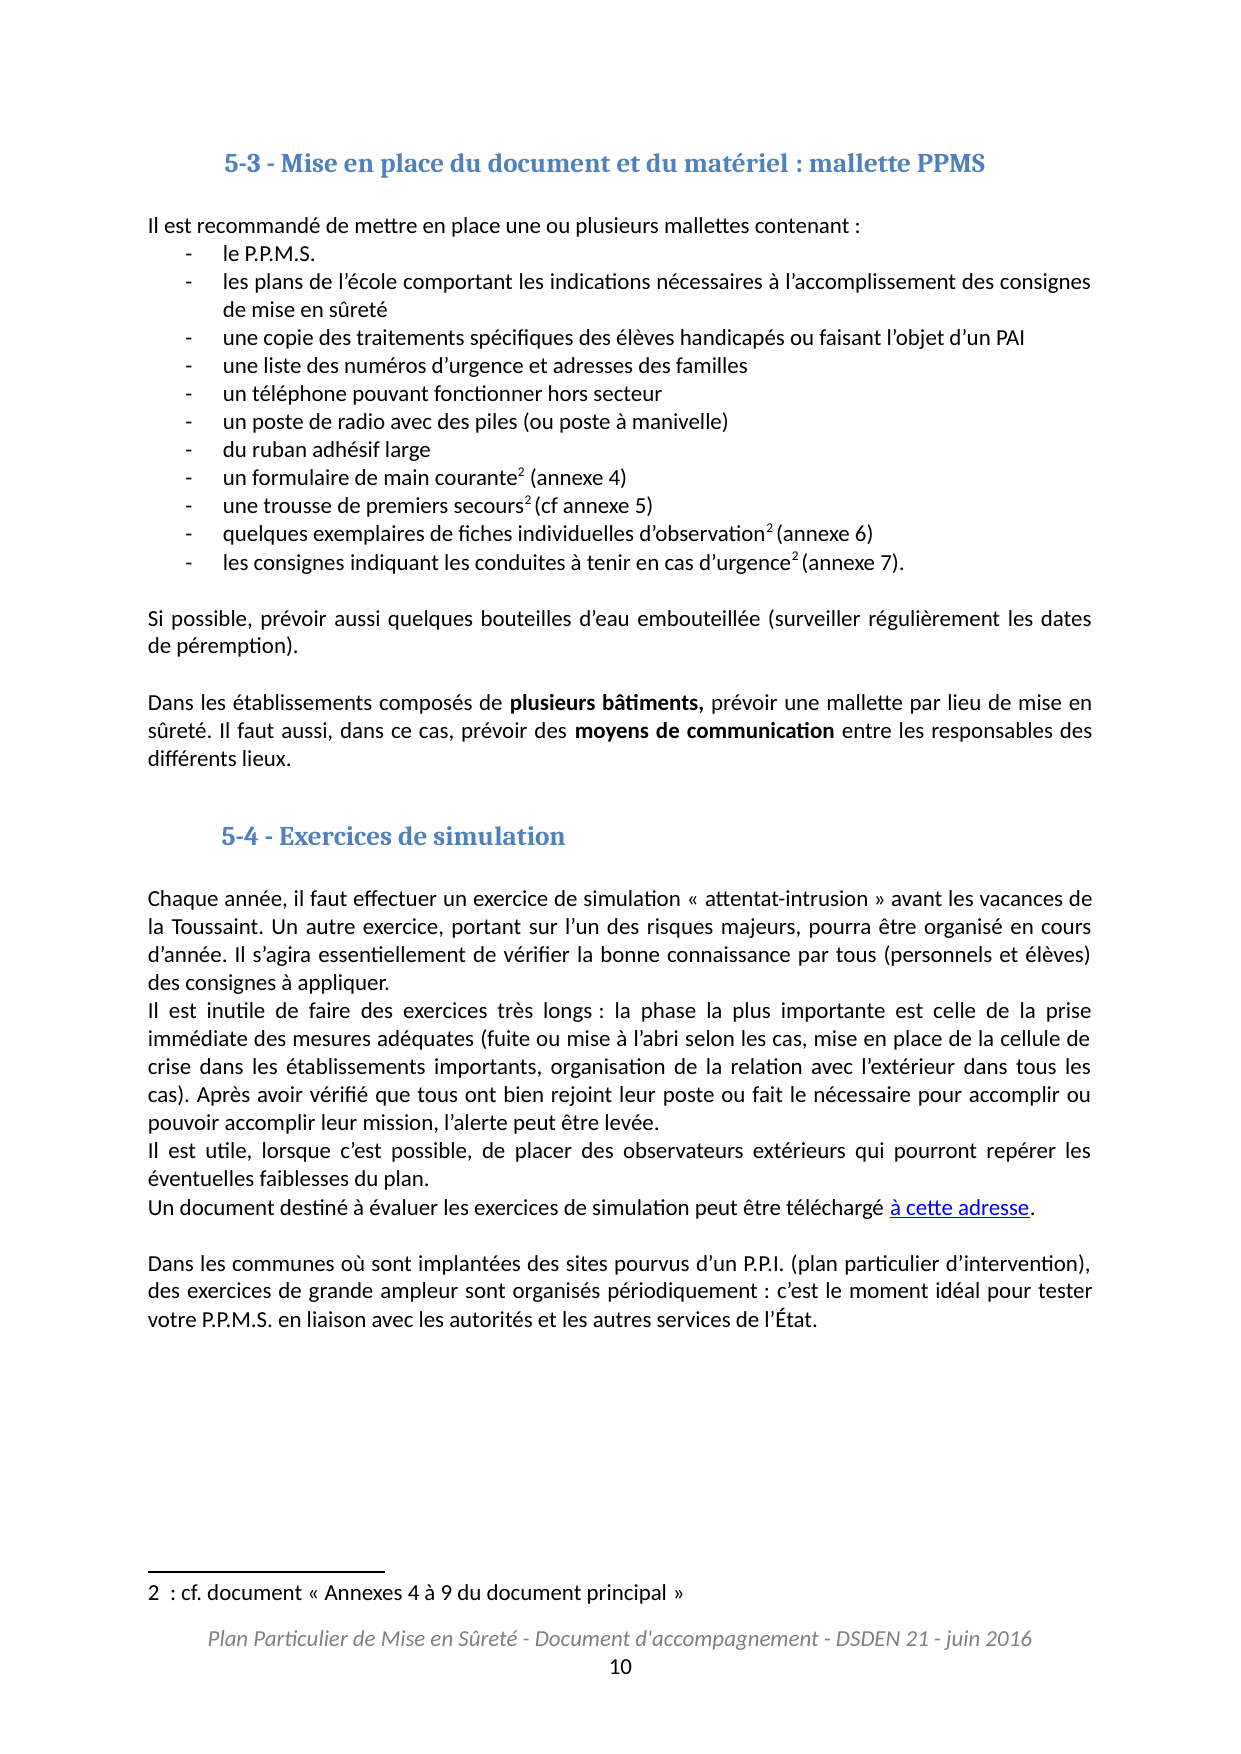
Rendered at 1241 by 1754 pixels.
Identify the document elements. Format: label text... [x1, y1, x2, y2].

text Dans les communes où sont implantées des sites pourvus d’un P.P.I. (plan particulier d’intervention), des exercices de grande ampleur sont organisés périodiquement : c’est le moment idéal pour tester votre P.P.M.S. en liaison avec les autorités et les autres services de l’État. [148, 1249, 1093, 1333]
text Si possible, prévoir aussi quelques bouteilles d’eau embouteillée (surveiller régulièrement les dates de péremption). [148, 604, 1093, 660]
list : cf. document « Annexes 4 à 9 du document principal » [148, 1578, 1093, 1606]
text Dans les établissements composés de plusieurs bâtiments, prévoir une mallette par lieu de mise en sûreté. Il faut aussi, dans ce cas, prévoir des moyens de communication entre les responsables des différents lieux. [148, 688, 1093, 772]
list un téléphone pouvant fonctionner hors secteur [185, 379, 1093, 407]
list les consignes indiquant les conduites à tenir en cas d’urgence2 (annexe 7). [185, 548, 1093, 576]
text Il est recommandé de mettre en place une ou plusieurs mallettes contenant : [148, 211, 1093, 239]
list les plans de l’école comportant les indications nécessaires à l’accomplissement des consignes de mise en sûreté [185, 267, 1093, 323]
subtitle 5-4 - Exercices de simulation [148, 821, 1093, 852]
list du ruban adhésif large [185, 436, 1093, 463]
text Il est inutile de faire des exercices très longs : la phase la plus importante est celle de la prise immédiate des mesures adéquates (fuite ou mise à l’abri selon les cas, mise en place de la cellule de crise dans les établissements importants, organisation de la relation avec l’extérieur dans tous les cas). Après avoir vérifié que tous ont bien rejoint leur poste ou fait le nécessaire pour accomplir ou pouvoir accomplir leur mission, l’alerte peut être levée. [148, 996, 1093, 1137]
list une copie des traitements spécifiques des élèves handicapés ou faisant l’objet d’un PAI [185, 323, 1093, 351]
list un poste de radio avec des piles (ou poste à manivelle) [185, 407, 1093, 436]
list le P.P.M.S. [185, 239, 1093, 267]
list une trousse de premiers secours2 (cf annexe 5) [185, 492, 1093, 519]
list un formulaire de main courante (annexe 4) [185, 463, 1093, 492]
text Un document destiné à évaluer les exercices de simulation peut être téléchargé à cette adresse. [148, 1193, 1093, 1221]
text Chaque année, il faut effectuer un exercice de simulation « attentat-intrusion » avant les vacances de la Toussaint. Un autre exercice, portant sur l’un des risques majeurs, pourra être organisé en cours d’année. Il s’agira essentiellement de vérifier la bonne connaissance par tous (personnels et élèves) des consignes à appliquer. [148, 884, 1093, 996]
list une liste des numéros d’urgence et adresses des familles [185, 351, 1093, 379]
list quelques exemplaires de fiches individuelles d’observation2 (annexe 6) [185, 519, 1093, 548]
text Il est utile, lorsque c’est possible, de placer des observateurs extérieurs qui pourront repérer les éventuelles faiblesses du plan. [148, 1137, 1093, 1193]
subtitle 5-3 - Mise en place du document et du matériel : mallette PPMS [224, 148, 1093, 179]
